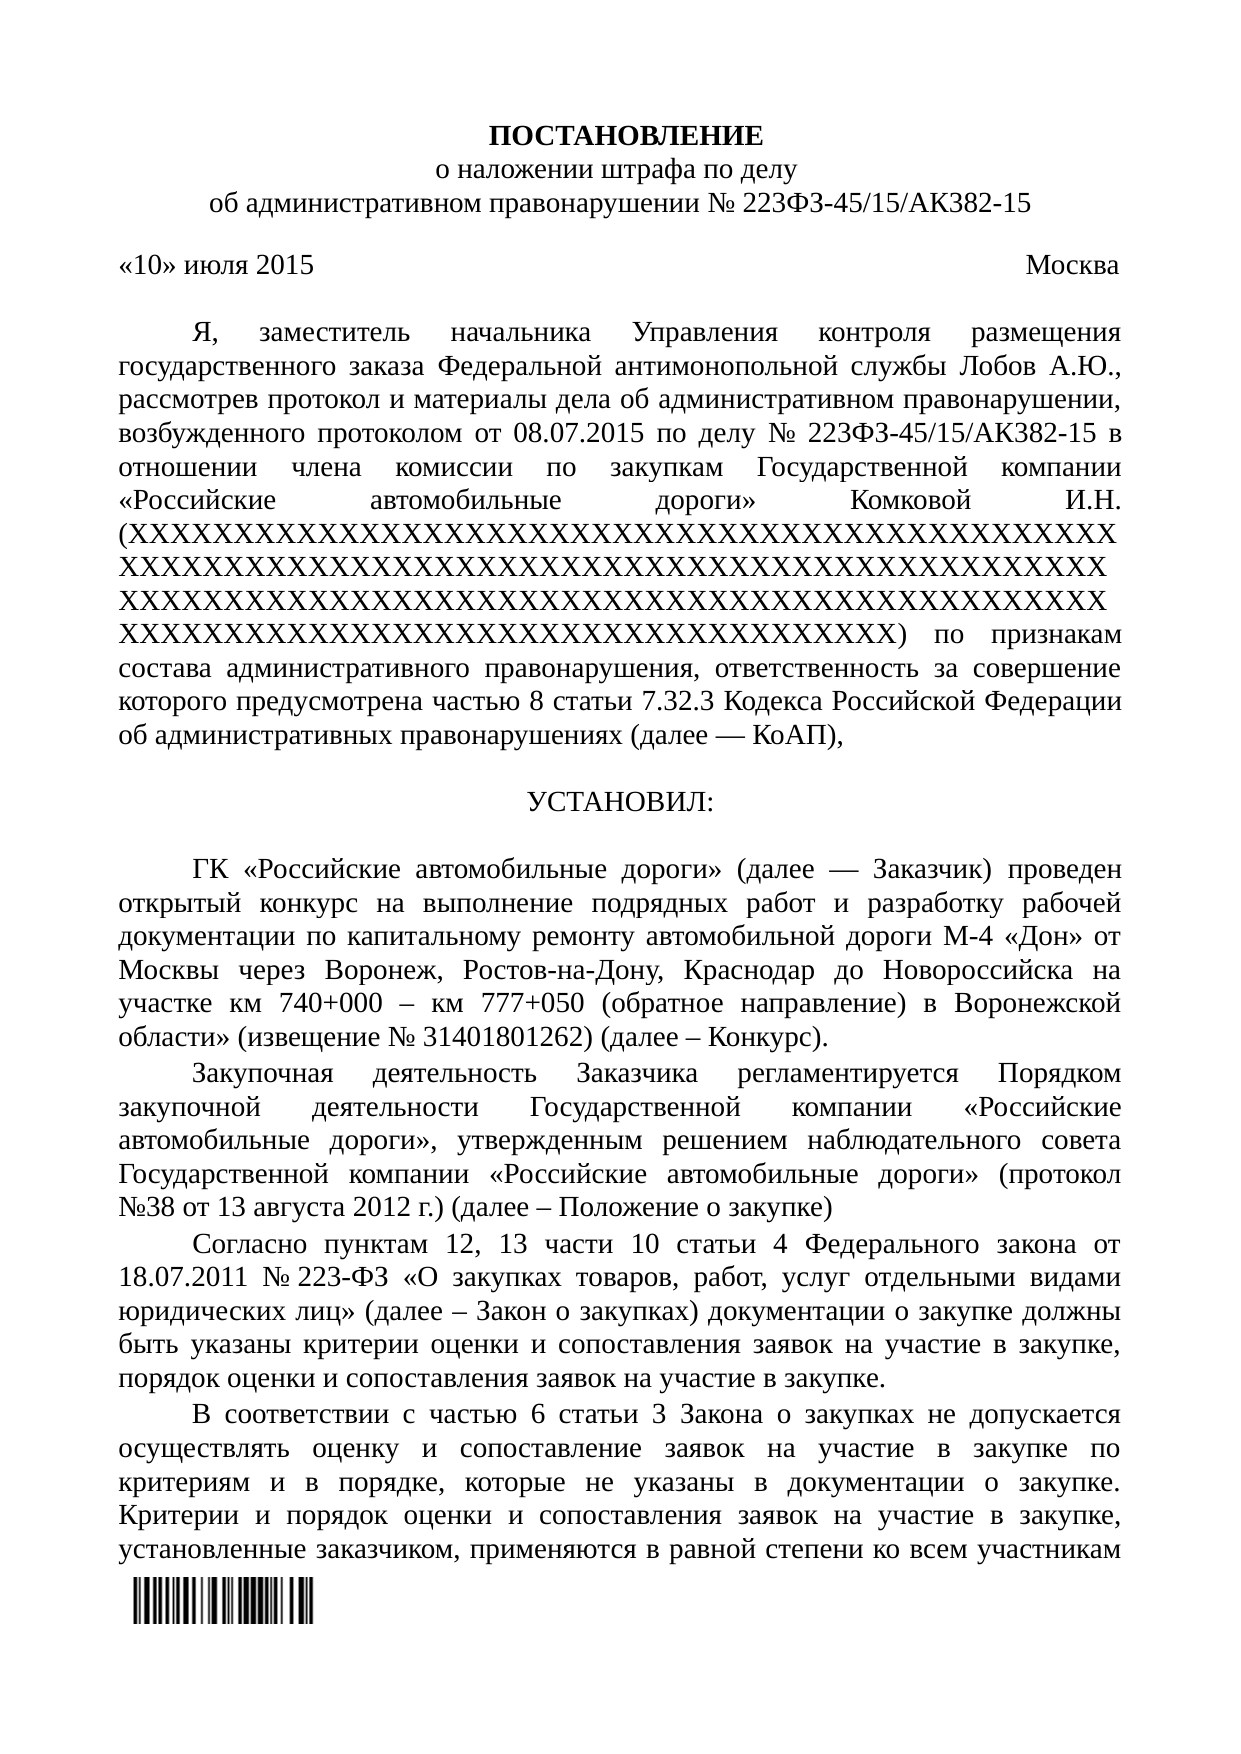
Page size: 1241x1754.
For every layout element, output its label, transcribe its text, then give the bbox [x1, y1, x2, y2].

text Закупочная деятельность Заказчика регламентируется Порядком закупочной деятельности Государственной компании «Российские автомобильные дороги», утвержденным решением наблюдательного совета Государственной компании «Российские автомобильные дороги» (протокол №38 от 13 августа 2012 г.) (далее – Положение о закупке) [118, 1055, 1122, 1223]
text Я, заместитель начальника Управления контроля размещения государственного заказа Федеральной антимонопольной службы Лобов А.Ю., рассмотрев протокол и материалы дела об административном правонарушении, возбужденного протоколом от 08.07.2015 по делу № 223ФЗ-45/15/АК382-15 в отношении члена комиссии по закупкам Государственной компании «Российские автомобильные дороги» Комковой И.Н. (XXXXXXXXXXXXXXXXXXXXXXXXXXXXXXXXXXXXXXXXXXXXXXXXXXXXXXXXXXXXXXXXXXXXXXXXXXXXXXXXXXXXXXXXXXXXXXXXXXXXXXXXXXXXXXXXXXXXXXXXXXXXXXXXXXXXXXXXXXXXXXXXXXXXXXXXXXXXXXXXXXXXXXXXXXXXXXXXXX) по признакам состава административного правонарушения, ответственность за совершение которого предусмотрена частью 8 статьи 7.32.3 Кодекса Российской Федерации об административных правонарушениях (далее — КоАП), [118, 314, 1122, 751]
text «10» июля 2015 Москва [118, 247, 1122, 281]
text Согласно пунктам 12, 13 части 10 статьи 4 Федерального закона от 18.07.2011 № 223-ФЗ «О закупках товаров, работ, услуг отдельными видами юридических лиц» (далее – Закон о закупках) документации о закупке должны быть указаны критерии оценки и сопоставления заявок на участие в закупке, порядок оценки и сопоставления заявок на участие в закупке. [118, 1226, 1122, 1394]
text ПОСТАНОВЛЕНИЕ [117, 118, 1078, 152]
text УСТАНОВИЛ: [118, 784, 1122, 818]
text о наложении штрафа по делу [118, 152, 1122, 185]
picture [118, 1577, 331, 1624]
text ГК «Российские автомобильные дороги» (далее — Заказчик) проведен открытый конкурс на выполнение подрядных работ и разработку рабочей документации по капитальному ремонту автомобильной дороги М-4 «Дон» от Москвы через Воронеж, Ростов-на-Дону, Краснодар до Новороссийска на участке км 740+000 – км 777+050 (обратное направление) в Воронежской области» (извещение № 31401801262) (далее – Конкурс). [118, 851, 1122, 1052]
text об административном правонарушении № 223ФЗ-45/15/АК382-15 [118, 185, 1122, 219]
text В соответствии с частью 6 статьи 3 Закона о закупках не допускается осуществлять оценку и сопоставление заявок на участие в закупке по критериям и в порядке, которые не указаны в документации о закупке. Критерии и порядок оценки и сопоставления заявок на участие в закупке, установленные заказчиком, применяются в равной степени ко всем участникам [118, 1397, 1122, 1564]
